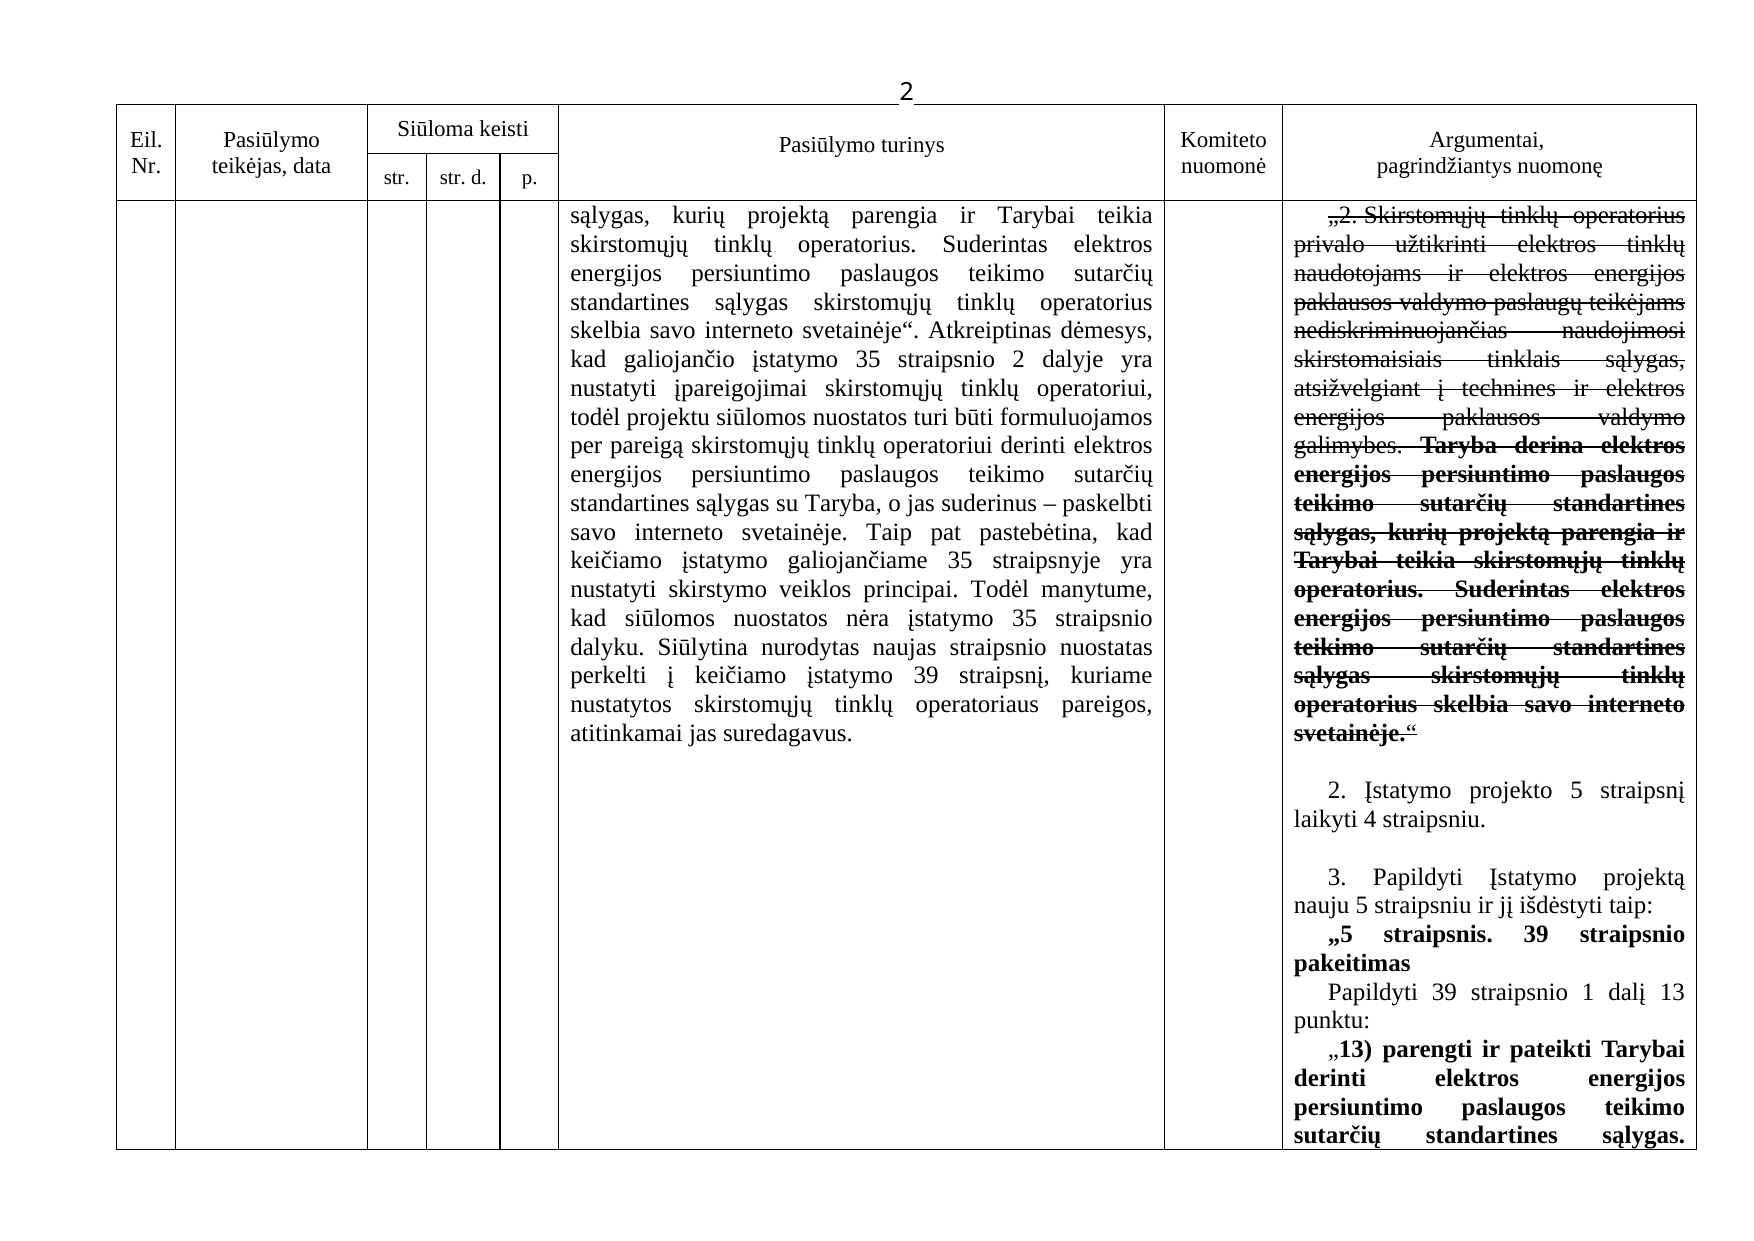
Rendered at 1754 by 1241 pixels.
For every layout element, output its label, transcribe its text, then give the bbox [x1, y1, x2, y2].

table_header Pasiūlymo teikėjas, data [176, 105, 367, 199]
table_cell [427, 201, 499, 1149]
table_header Eil. Nr. [117, 105, 175, 199]
table_cell str. d. [427, 154, 499, 199]
table_header Pasiūlymo turinys [559, 105, 1164, 199]
table_header Komiteto nuomonė [1165, 105, 1282, 199]
table_cell [176, 201, 367, 1149]
table_cell [501, 201, 558, 1149]
table_cell [117, 201, 175, 1149]
table_header Siūloma keisti [368, 105, 558, 153]
table_cell [1165, 201, 1282, 1149]
table_cell „2. Skirstomųjų tinklų operatorius privalo užtikrinti elektros tinklų naudotojams ir elektros energijos paklausos valdymo paslaugų teikėjams nediskriminuojančias naudojimosi skirstomaisiais tinklais sąlygas, atsižvelgiant į technines ir elektros energijos paklausos valdymo galimybes. Taryba derina elektros energijos persiuntimo paslaugos teikimo sutarčių standartines sąlygas, kurių projektą parengia ir Tarybai teikia skirstomųjų tinklų operatorius. Suderintas elektros energijos persiuntimo paslaugos teikimo sutarčių standartines sąlygas skirstomųjų tinklų operatorius skelbia savo interneto svetainėje.“ 2. Įstatymo projekto 5 straipsnį laikyti 4 straipsniu. 3. Papildyti Įstatymo projektą nauju 5 straipsniu ir jį išdėstyti taip: „5 straipsnis. 39 straipsnio pakeitimas Papildyti 39 straipsnio 1 dalį 13 punktu: „13) parengti ir pateikti Tarybai derinti elektros energijos persiuntimo paslaugos teikimo sutarčių standartines sąlygas. [1283, 201, 1696, 1149]
table_header Argumentai, pagrindžiantys nuomonę [1283, 105, 1696, 199]
table_cell sąlygas, kurių projektą parengia ir Tarybai teikia skirstomųjų tinklų operatorius. Suderintas elektros energijos persiuntimo paslaugos teikimo sutarčių standartines sąlygas skirstomųjų tinklų operatorius skelbia savo interneto svetainėje“. Atkreiptinas dėmesys, kad galiojančio įstatymo 35 straipsnio 2 dalyje yra nustatyti įpareigojimai skirstomųjų tinklų operatoriui, todėl projektu siūlomos nuostatos turi būti formuluojamos per pareigą skirstomųjų tinklų operatoriui derinti elektros energijos persiuntimo paslaugos teikimo sutarčių standartines sąlygas su Taryba, o jas suderinus – paskelbti savo interneto svetainėje. Taip pat pastebėtina, kad keičiamo įstatymo galiojančiame 35 straipsnyje yra nustatyti skirstymo veiklos principai. Todėl manytume, kad siūlomos nuostatos nėra įstatymo 35 straipsnio dalyku. Siūlytina nurodytas naujas straipsnio nuostatas perkelti į keičiamo įstatymo 39 straipsnį, kuriame nustatytos skirstomųjų tinklų operatoriaus pareigos, atitinkamai jas suredagavus. [559, 201, 1164, 1149]
table_cell str. [368, 154, 426, 199]
table_cell p. [501, 154, 558, 199]
table_cell [368, 201, 426, 1149]
